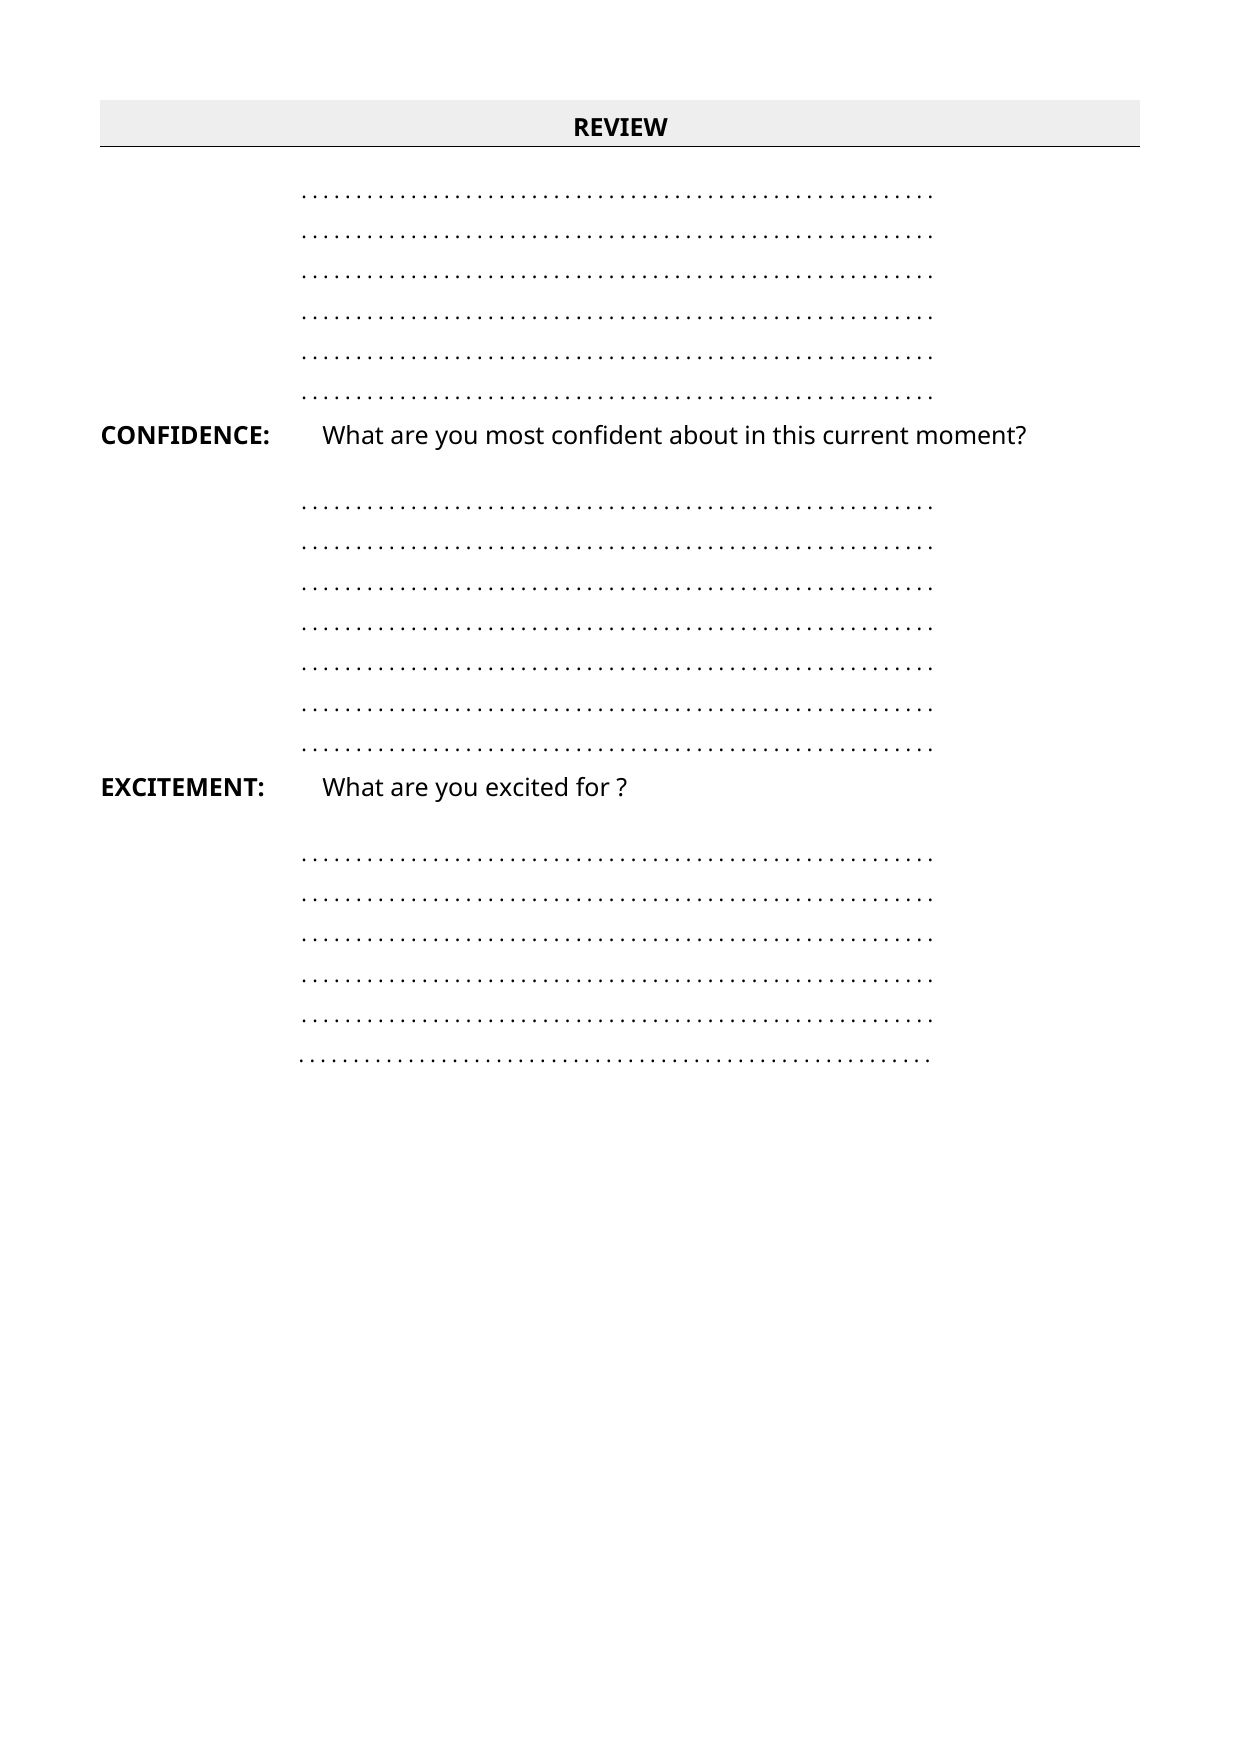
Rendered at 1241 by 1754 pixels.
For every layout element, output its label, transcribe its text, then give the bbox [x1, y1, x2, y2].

text . . . . . . . . . . . . . . . . . . . . . . . . . . . . . . . . . . . . . . . . . . . . . . . . . . . . . . . . . . [100, 176, 1140, 204]
text . . . . . . . . . . . . . . . . . . . . . . . . . . . . . . . . . . . . . . . . . . . . . . . . . . . . . . . . . . [100, 960, 1140, 988]
text . . . . . . . . . . . . . . . . . . . . . . . . . . . . . . . . . . . . . . . . . . . . . . . . . . . . . . . . . . [100, 729, 1140, 757]
subtitle EXCITEMENT: What are you excited for ? [100, 769, 1140, 803]
text . . . . . . . . . . . . . . . . . . . . . . . . . . . . . . . . . . . . . . . . . . . . . . . . . . . . . . . . . . [100, 1000, 1140, 1028]
text . . . . . . . . . . . . . . . . . . . . . . . . . . . . . . . . . . . . . . . . . . . . . . . . . . . . . . . . . . [100, 689, 1140, 717]
text . . . . . . . . . . . . . . . . . . . . . . . . . . . . . . . . . . . . . . . . . . . . . . . . . . . . . . . . . . [100, 568, 1140, 596]
text . . . . . . . . . . . . . . . . . . . . . . . . . . . . . . . . . . . . . . . . . . . . . . . . . . . . . . . . . . [100, 527, 1140, 556]
text . . . . . . . . . . . . . . . . . . . . . . . . . . . . . . . . . . . . . . . . . . . . . . . . . . . . . . . . . . [100, 1040, 1140, 1069]
text . . . . . . . . . . . . . . . . . . . . . . . . . . . . . . . . . . . . . . . . . . . . . . . . . . . . . . . . . . [100, 919, 1140, 948]
subtitle CONFIDENCE: What are you most confident about in this current moment? [100, 418, 1140, 452]
text . . . . . . . . . . . . . . . . . . . . . . . . . . . . . . . . . . . . . . . . . . . . . . . . . . . . . . . . . . [100, 377, 1140, 406]
text . . . . . . . . . . . . . . . . . . . . . . . . . . . . . . . . . . . . . . . . . . . . . . . . . . . . . . . . . . [100, 839, 1140, 867]
text . . . . . . . . . . . . . . . . . . . . . . . . . . . . . . . . . . . . . . . . . . . . . . . . . . . . . . . . . . [100, 337, 1140, 366]
text . . . . . . . . . . . . . . . . . . . . . . . . . . . . . . . . . . . . . . . . . . . . . . . . . . . . . . . . . . [100, 879, 1140, 908]
text . . . . . . . . . . . . . . . . . . . . . . . . . . . . . . . . . . . . . . . . . . . . . . . . . . . . . . . . . . [100, 608, 1140, 637]
text . . . . . . . . . . . . . . . . . . . . . . . . . . . . . . . . . . . . . . . . . . . . . . . . . . . . . . . . . . [100, 216, 1140, 244]
text . . . . . . . . . . . . . . . . . . . . . . . . . . . . . . . . . . . . . . . . . . . . . . . . . . . . . . . . . . [100, 256, 1140, 285]
text . . . . . . . . . . . . . . . . . . . . . . . . . . . . . . . . . . . . . . . . . . . . . . . . . . . . . . . . . . [100, 648, 1140, 677]
text . . . . . . . . . . . . . . . . . . . . . . . . . . . . . . . . . . . . . . . . . . . . . . . . . . . . . . . . . . [100, 487, 1140, 516]
text . . . . . . . . . . . . . . . . . . . . . . . . . . . . . . . . . . . . . . . . . . . . . . . . . . . . . . . . . . [100, 297, 1140, 325]
